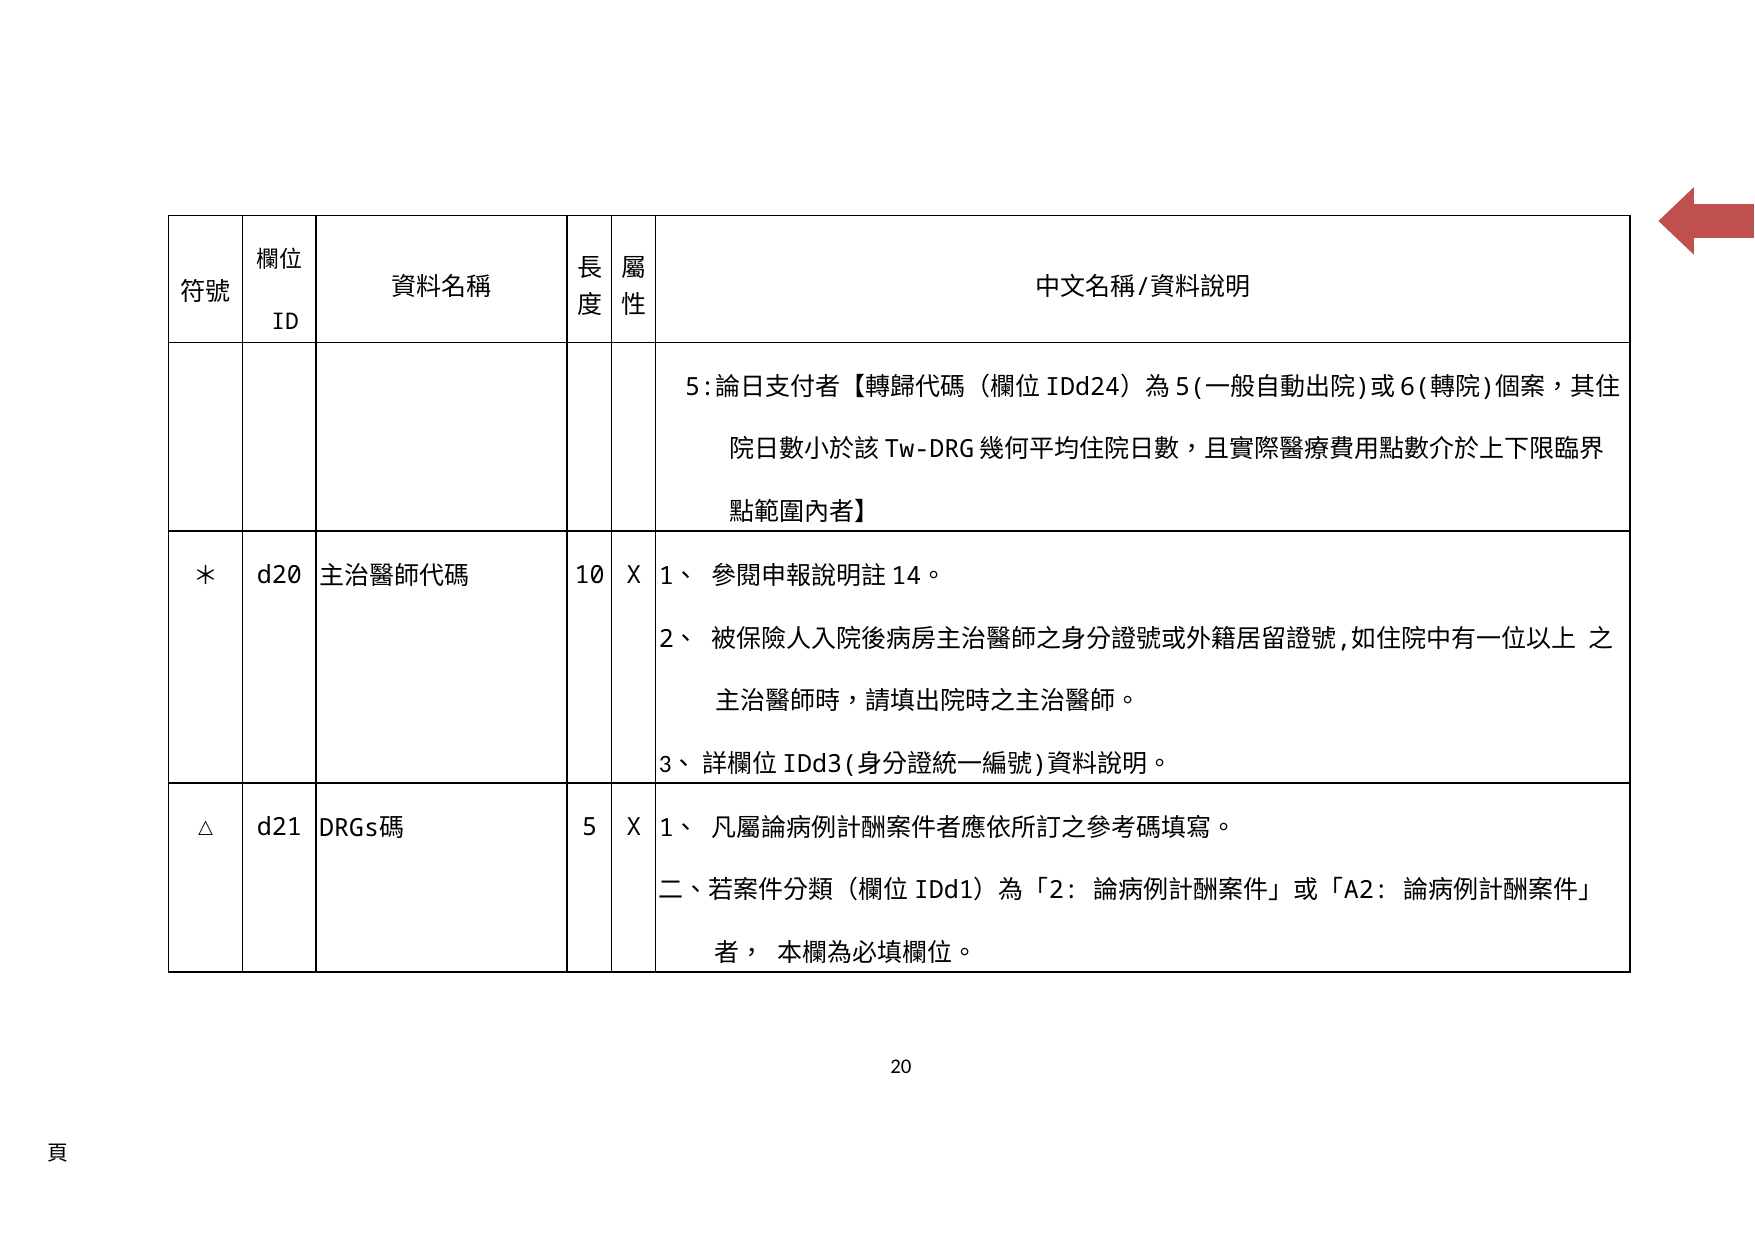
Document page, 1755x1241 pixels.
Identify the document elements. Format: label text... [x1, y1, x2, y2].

table_cell d21 [243, 784, 315, 971]
table_header 中文名稱/資料說明 [656, 216, 1629, 341]
table_header 長度 [568, 216, 611, 341]
table_cell 參閱申報說明註14。 被保險人入院後病房主治醫師之身分證號或外籍居留證號,如住院中有一位以上 之主治醫師時，請填出院時之主治醫師。 詳欄位IDd3(身分證統一編號)資料說明。 [656, 532, 1629, 782]
table_cell 5 [568, 784, 611, 971]
table_cell [169, 343, 242, 530]
table_cell △ [169, 784, 242, 971]
table_header 欄位 ID [243, 216, 315, 341]
table_cell 凡屬論病例計酬案件者應依所訂之參考碼填寫。 二、若案件分類（欄位IDd1）為「2: 論病例計酬案件」或「A2: 論病例計酬案件」者， 本欄為必填欄位。 [656, 784, 1629, 971]
table_cell [612, 343, 655, 530]
table_cell ＊ [169, 532, 242, 782]
table_cell d20 [243, 532, 315, 782]
table_header 屬性 [612, 216, 655, 341]
table_cell X [612, 784, 655, 971]
table_cell DRGs碼 [317, 784, 566, 971]
table_cell [568, 343, 611, 530]
table_cell [243, 343, 315, 530]
table_header 資料名稱 [317, 216, 566, 341]
table_cell X [612, 532, 655, 782]
table_cell 5:論日支付者【轉歸代碼（欄位IDd24）為5(一般自動出院)或6(轉院)個案，其住院日數小於該Tw-DRG幾何平均住院日數，且實際醫療費用點數介於上下限臨界點範圍內者】 [656, 343, 1629, 530]
table_cell 主治醫師代碼 [317, 532, 566, 782]
table_header 符號 [169, 216, 242, 341]
table_cell [317, 343, 566, 530]
table_cell 10 [568, 532, 611, 782]
